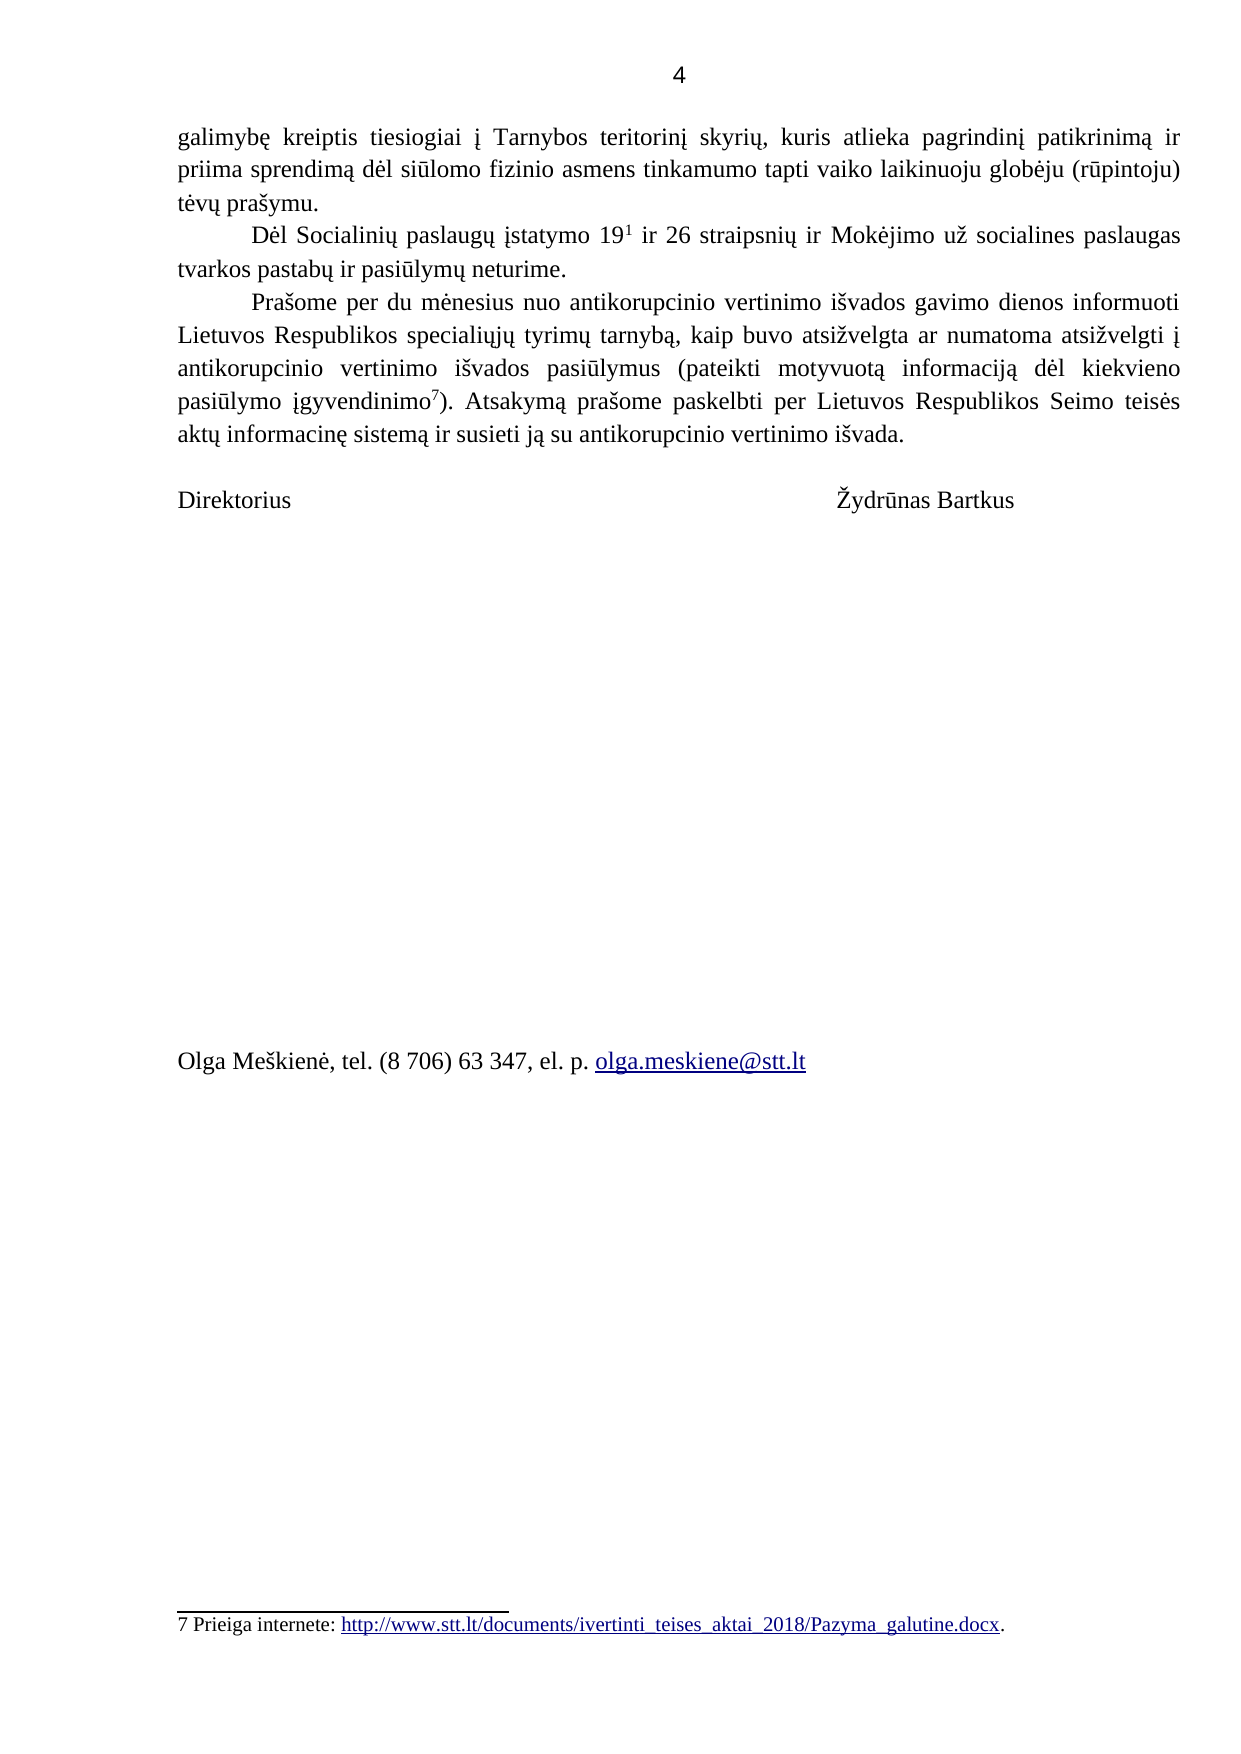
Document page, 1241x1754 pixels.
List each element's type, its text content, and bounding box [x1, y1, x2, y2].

text galimybę kreiptis tiesiogiai į Tarnybos teritorinį skyrių, kuris atlieka pagrindinį patikrinimą ir priima sprendimą dėl siūlomo fizinio asmens tinkamumo tapti vaiko laikinuoju globėju (rūpintoju) tėvų prašymu. [177, 122, 1181, 216]
text Direktorius Žydrūnas Bartkus [177, 485, 1181, 513]
text Dėl Socialinių paslaugų įstatymo 191 ir 26 straipsnių ir Mokėjimo už socialines paslaugas tvarkos pastabų ir pasiūlymų neturime. [177, 221, 1181, 282]
text Prašome per du mėnesius nuo antikorupcinio vertinimo išvados gavimo dienos informuoti Lietuvos Respublikos specialiųjų tyrimų tarnybą, kaip buvo atsižvelgta ar numatoma atsižvelgti į antikorupcinio vertinimo išvados pasiūlymus (pateikti motyvuotą informaciją dėl kiekvieno pasiūlymo įgyvendinimo). Atsakymą prašome paskelbti per Lietuvos Respublikos Seimo teisės aktų informacinę sistemą ir susieti ją su antikorupcinio vertinimo išvada. [177, 287, 1181, 447]
text Prieiga internete: http://www.stt.lt/documents/ivertinti_teises_aktai_2018/Pazyma_galutine.docx. [177, 1612, 1181, 1636]
text Olga Meškienė, tel. (8 706) 63 347, el. p. olga.meskiene@stt.lt [177, 1046, 1186, 1075]
